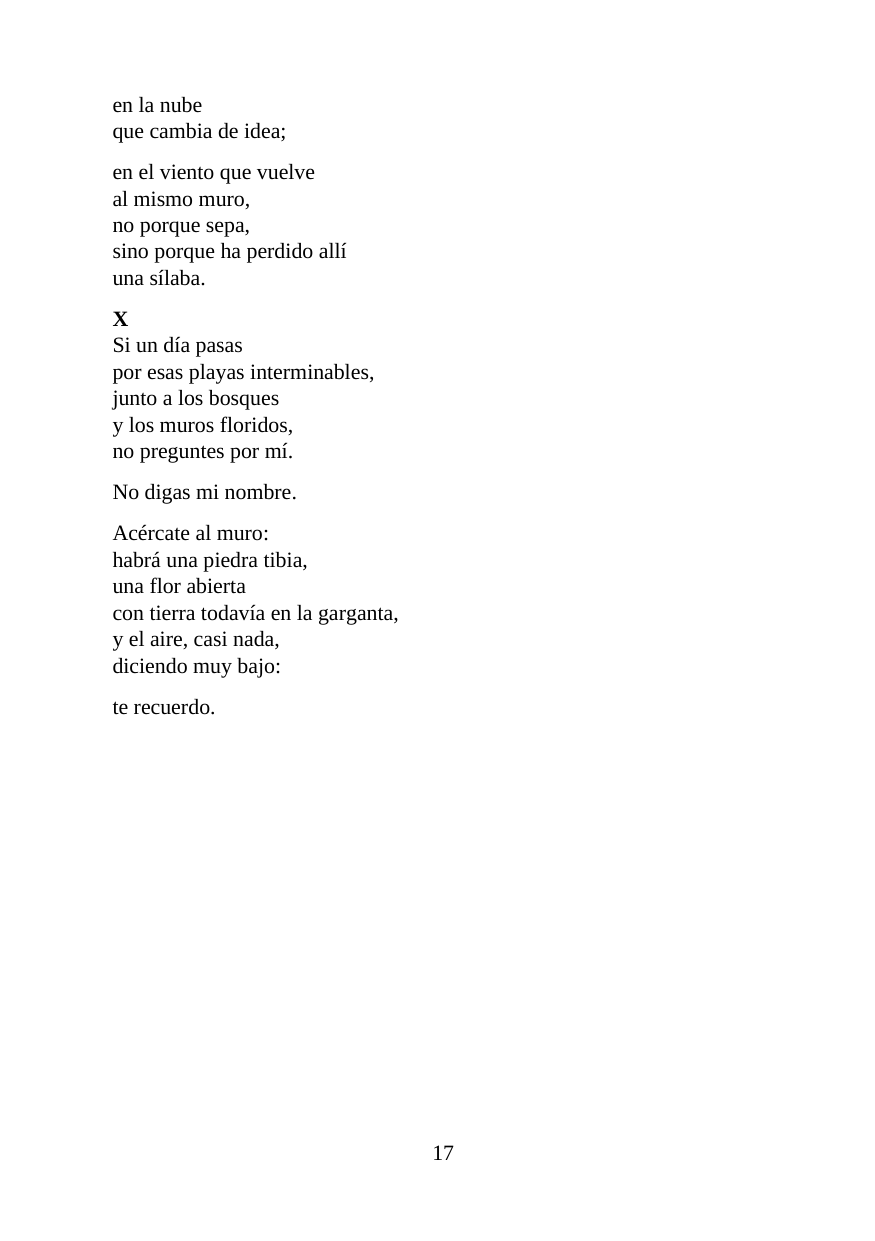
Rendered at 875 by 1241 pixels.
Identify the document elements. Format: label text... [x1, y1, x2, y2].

text No digas mi nombre. [112, 479, 782, 504]
text en el viento que vuelve al mismo muro, no porque sepa, sino porque ha perdido allí una sílaba. [112, 159, 782, 290]
text en la nube que cambia de idea; [112, 92, 782, 143]
text te recuerdo. [112, 694, 782, 719]
text Acércate al muro: habrá una piedra tibia, una flor abierta con tierra todavía en la garganta, y el aire, casi nada, diciendo muy bajo: [112, 520, 782, 678]
text X Si un día pasas por esas playas interminables, junto a los bosques y los muros floridos, no preguntes por mí. [112, 306, 782, 463]
